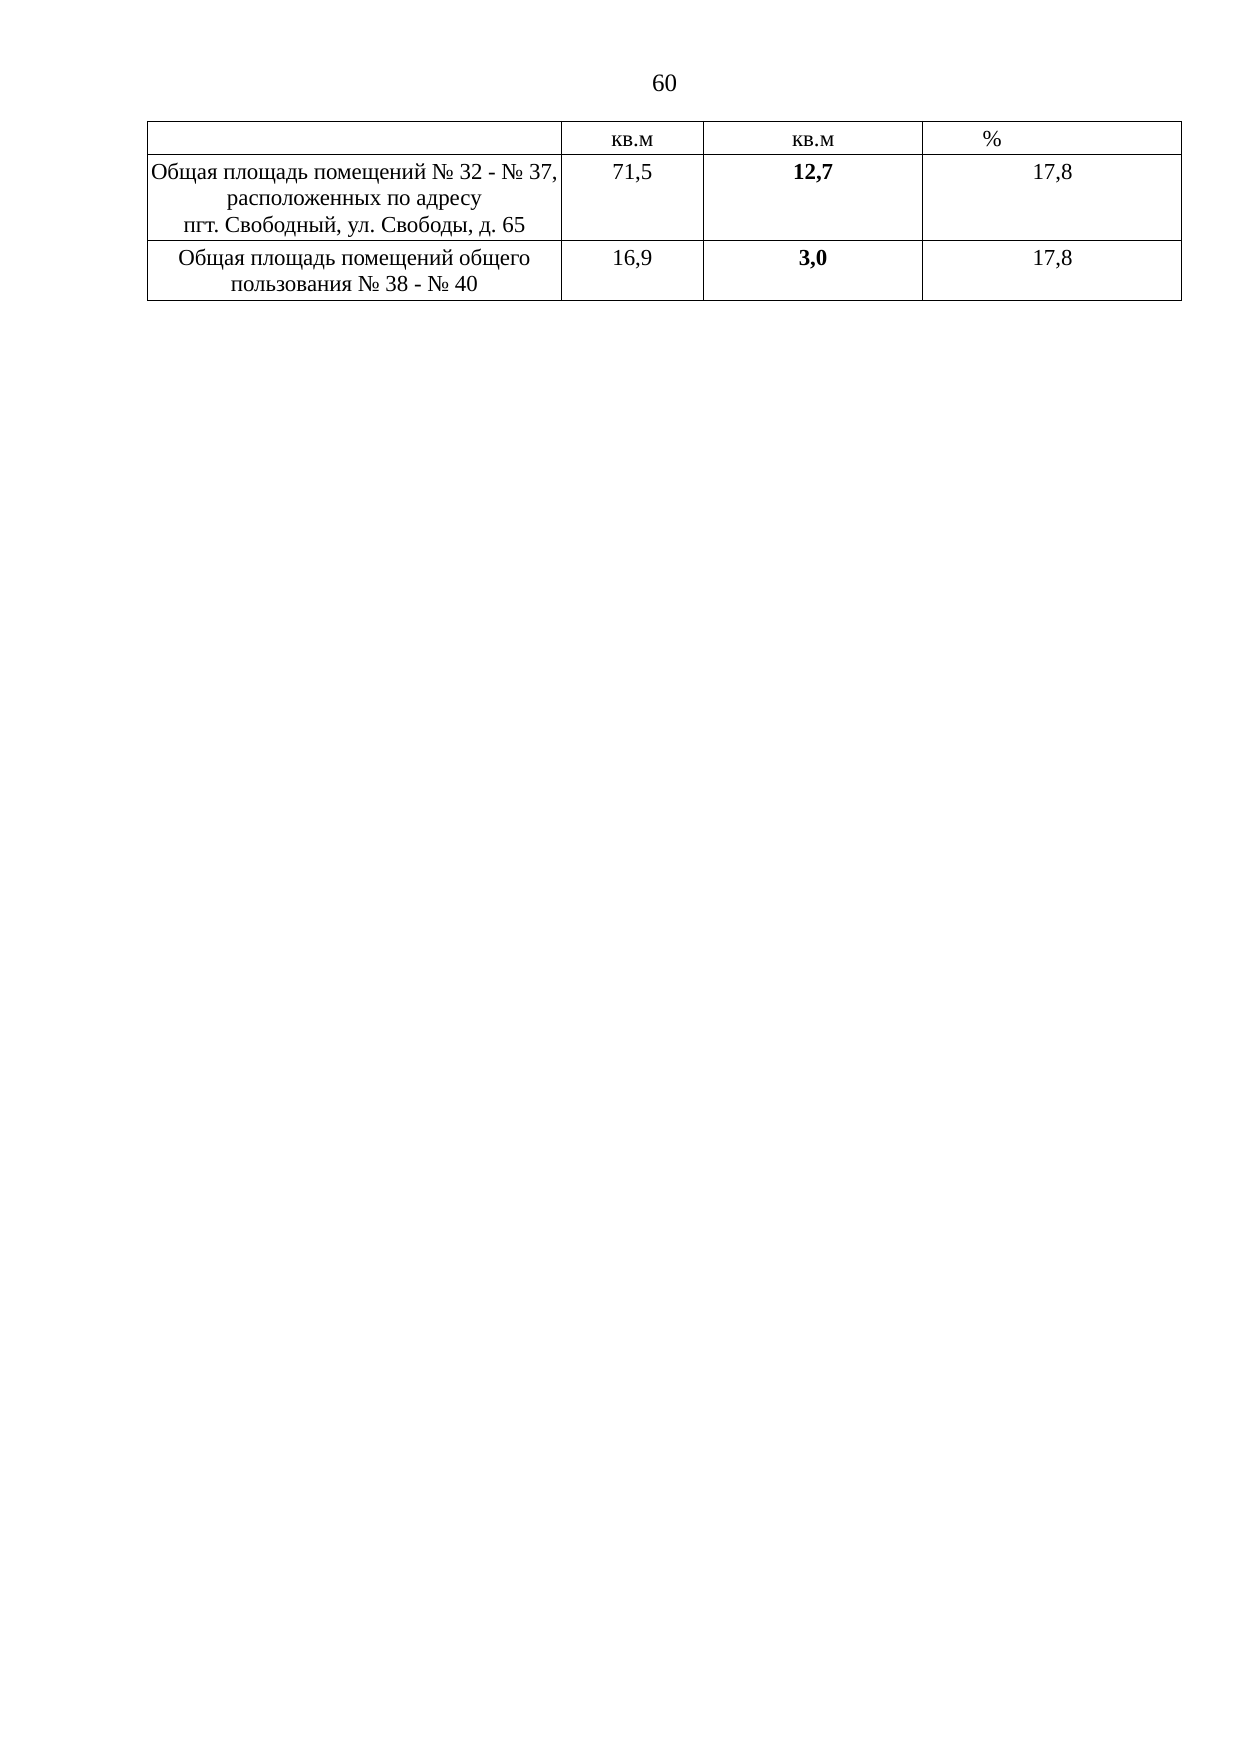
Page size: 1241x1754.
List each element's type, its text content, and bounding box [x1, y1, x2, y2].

table_cell кв.м [562, 122, 703, 154]
table_cell 71,5 [562, 155, 703, 240]
table_cell 3,0 [704, 241, 922, 299]
table_cell 17,8 [923, 241, 1181, 299]
table_cell кв.м [704, 122, 922, 154]
table_cell % [923, 122, 1181, 154]
table_cell 17,8 [923, 155, 1181, 240]
table_cell 12,7 [704, 155, 922, 240]
table_cell Общая площадь помещений № 32 - № 37, расположенных по адресу пгт. Свободный, ул. Свободы, д. 65 [148, 155, 561, 240]
table_cell [148, 122, 561, 154]
table_cell Общая площадь помещений общего пользования № 38 - № 40 [148, 241, 561, 299]
table_cell 16,9 [562, 241, 703, 299]
